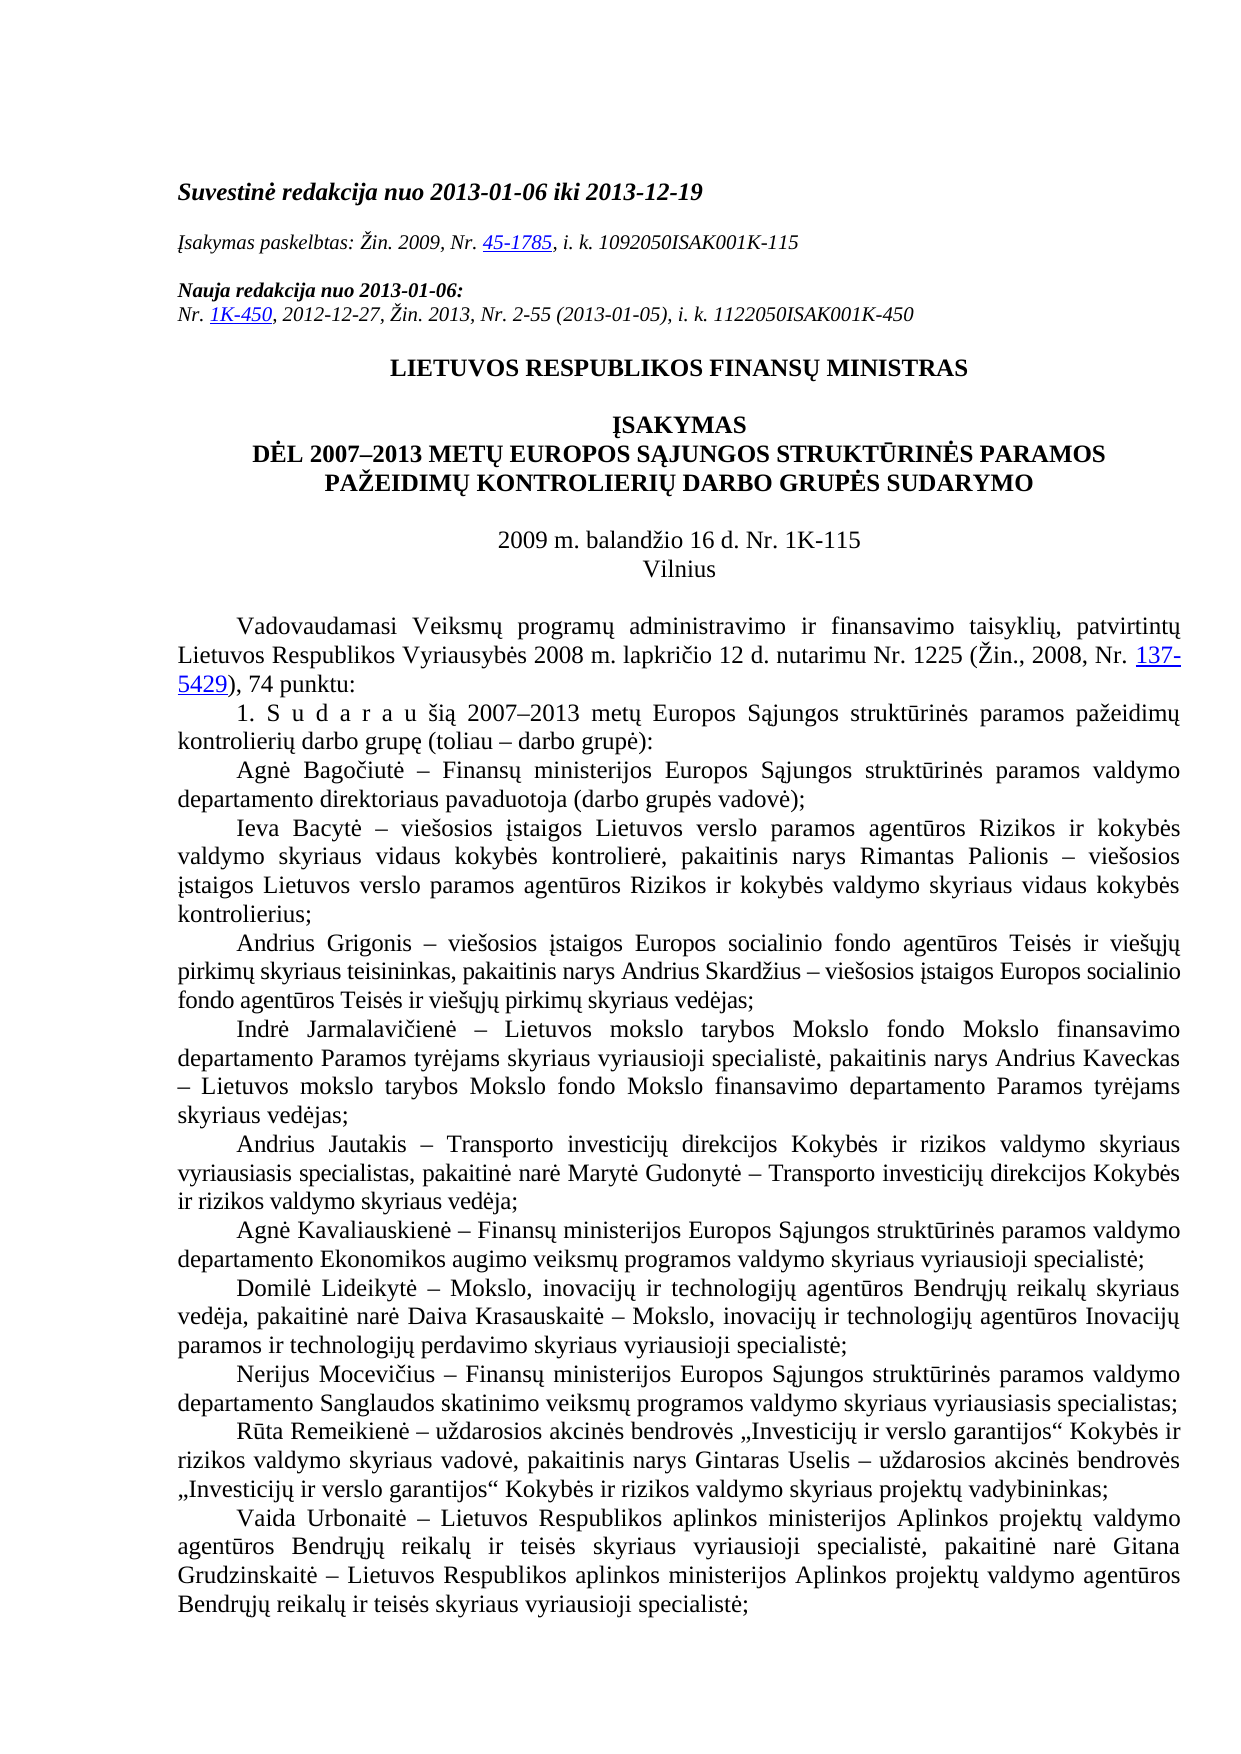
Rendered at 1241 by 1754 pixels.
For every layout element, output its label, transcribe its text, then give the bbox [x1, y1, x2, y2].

text Suvestinė redakcija nuo 2013-01-06 iki 2013-12-19 [177, 177, 1181, 206]
text Nr. 1K-450, 2012-12-27, Žin. 2013, Nr. 2-55 (2013-01-05), i. k. 1122050ISAK001K-450 [177, 302, 1181, 326]
text Nerijus Mocevičius – Finansų ministerijos Europos Sąjungos struktūrinės paramos valdymo departamento Sanglaudos skatinimo veiksmų programos valdymo skyriaus vyriausiasis specialistas; [177, 1359, 1181, 1416]
text Andrius Grigonis – viešosios įstaigos Europos socialinio fondo agentūros Teisės ir viešųjų pirkimų skyriaus teisininkas, pakaitinis narys Andrius Skardžius – viešosios įstaigos Europos socialinio fondo agentūros Teisės ir viešųjų pirkimų skyriaus vedėjas; [177, 928, 1181, 1014]
text DĖL 2007–2013 METŲ EUROPOS SĄJUNGOS STRUKTŪRINĖS PARAMOS PAŽEIDIMŲ KONTROLIERIŲ DARBO GRUPĖS SUDARYMO [177, 439, 1181, 496]
text Ieva Bacytė – viešosios įstaigos Lietuvos verslo paramos agentūros Rizikos ir kokybės valdymo skyriaus vidaus kokybės kontrolierė, pakaitinis narys Rimantas Palionis – viešosios įstaigos Lietuvos verslo paramos agentūros Rizikos ir kokybės valdymo skyriaus vidaus kokybės kontrolierius; [177, 813, 1181, 928]
text Įsakymas paskelbtas: Žin. 2009, Nr. 45-1785, i. k. 1092050ISAK001K-115 [177, 230, 1181, 254]
text 1. S u d a r a u šią 2007–2013 metų Europos Sąjungos struktūrinės paramos pažeidimų kontrolierių darbo grupę (toliau – darbo grupė): [177, 698, 1181, 755]
text Nauja redakcija nuo 2013-01-06: [177, 278, 1181, 302]
text Agnė Kavaliauskienė – Finansų ministerijos Europos Sąjungos struktūrinės paramos valdymo departamento Ekonomikos augimo veiksmų programos valdymo skyriaus vyriausioji specialistė; [177, 1215, 1181, 1273]
text LIETUVOS RESPUBLIKOS FINANSŲ MINISTRAS [177, 353, 1181, 381]
text Vaida Urbonaitė – Lietuvos Respublikos aplinkos ministerijos Aplinkos projektų valdymo agentūros Bendrųjų reikalų ir teisės skyriaus vyriausioji specialistė, pakaitinė narė Gitana Grudzinskaitė – Lietuvos Respublikos aplinkos ministerijos Aplinkos projektų valdymo agentūros Bendrųjų reikalų ir teisės skyriaus vyriausioji specialistė; [177, 1503, 1181, 1618]
text Vadovaudamasi Veiksmų programų administravimo ir finansavimo taisyklių, patvirtintų Lietuvos Respublikos Vyriausybės 2008 m. lapkričio 12 d. nutarimu Nr. 1225 (Žin., 2008, Nr. 137-5429), 74 punktu: [177, 611, 1181, 698]
text 2009 m. balandžio 16 d. Nr. 1K-115 [177, 525, 1181, 554]
text Indrė Jarmalavičienė – Lietuvos mokslo tarybos Mokslo fondo Mokslo finansavimo departamento Paramos tyrėjams skyriaus vyriausioji specialistė, pakaitinis narys Andrius Kaveckas – Lietuvos mokslo tarybos Mokslo fondo Mokslo finansavimo departamento Paramos tyrėjams skyriaus vedėjas; [177, 1014, 1181, 1129]
text Agnė Bagočiutė – Finansų ministerijos Europos Sąjungos struktūrinės paramos valdymo departamento direktoriaus pavaduotoja (darbo grupės vadovė); [177, 755, 1181, 813]
text Rūta Remeikienė – uždarosios akcinės bendrovės „Investicijų ir verslo garantijos“ Kokybės ir rizikos valdymo skyriaus vadovė, pakaitinis narys Gintaras Uselis – uždarosios akcinės bendrovės „Investicijų ir verslo garantijos“ Kokybės ir rizikos valdymo skyriaus projektų vadybininkas; [177, 1416, 1181, 1503]
text Domilė Lideikytė – Mokslo, inovacijų ir technologijų agentūros Bendrųjų reikalų skyriaus vedėja, pakaitinė narė Daiva Krasauskaitė – Mokslo, inovacijų ir technologijų agentūros Inovacijų paramos ir technologijų perdavimo skyriaus vyriausioji specialistė; [177, 1273, 1181, 1359]
text Vilnius [177, 554, 1181, 583]
text Andrius Jautakis – Transporto investicijų direkcijos Kokybės ir rizikos valdymo skyriaus vyriausiasis specialistas, pakaitinė narė Marytė Gudonytė – Transporto investicijų direkcijos Kokybės ir rizikos valdymo skyriaus vedėja; [177, 1129, 1181, 1215]
text ĮSAKYMAS [177, 410, 1181, 439]
